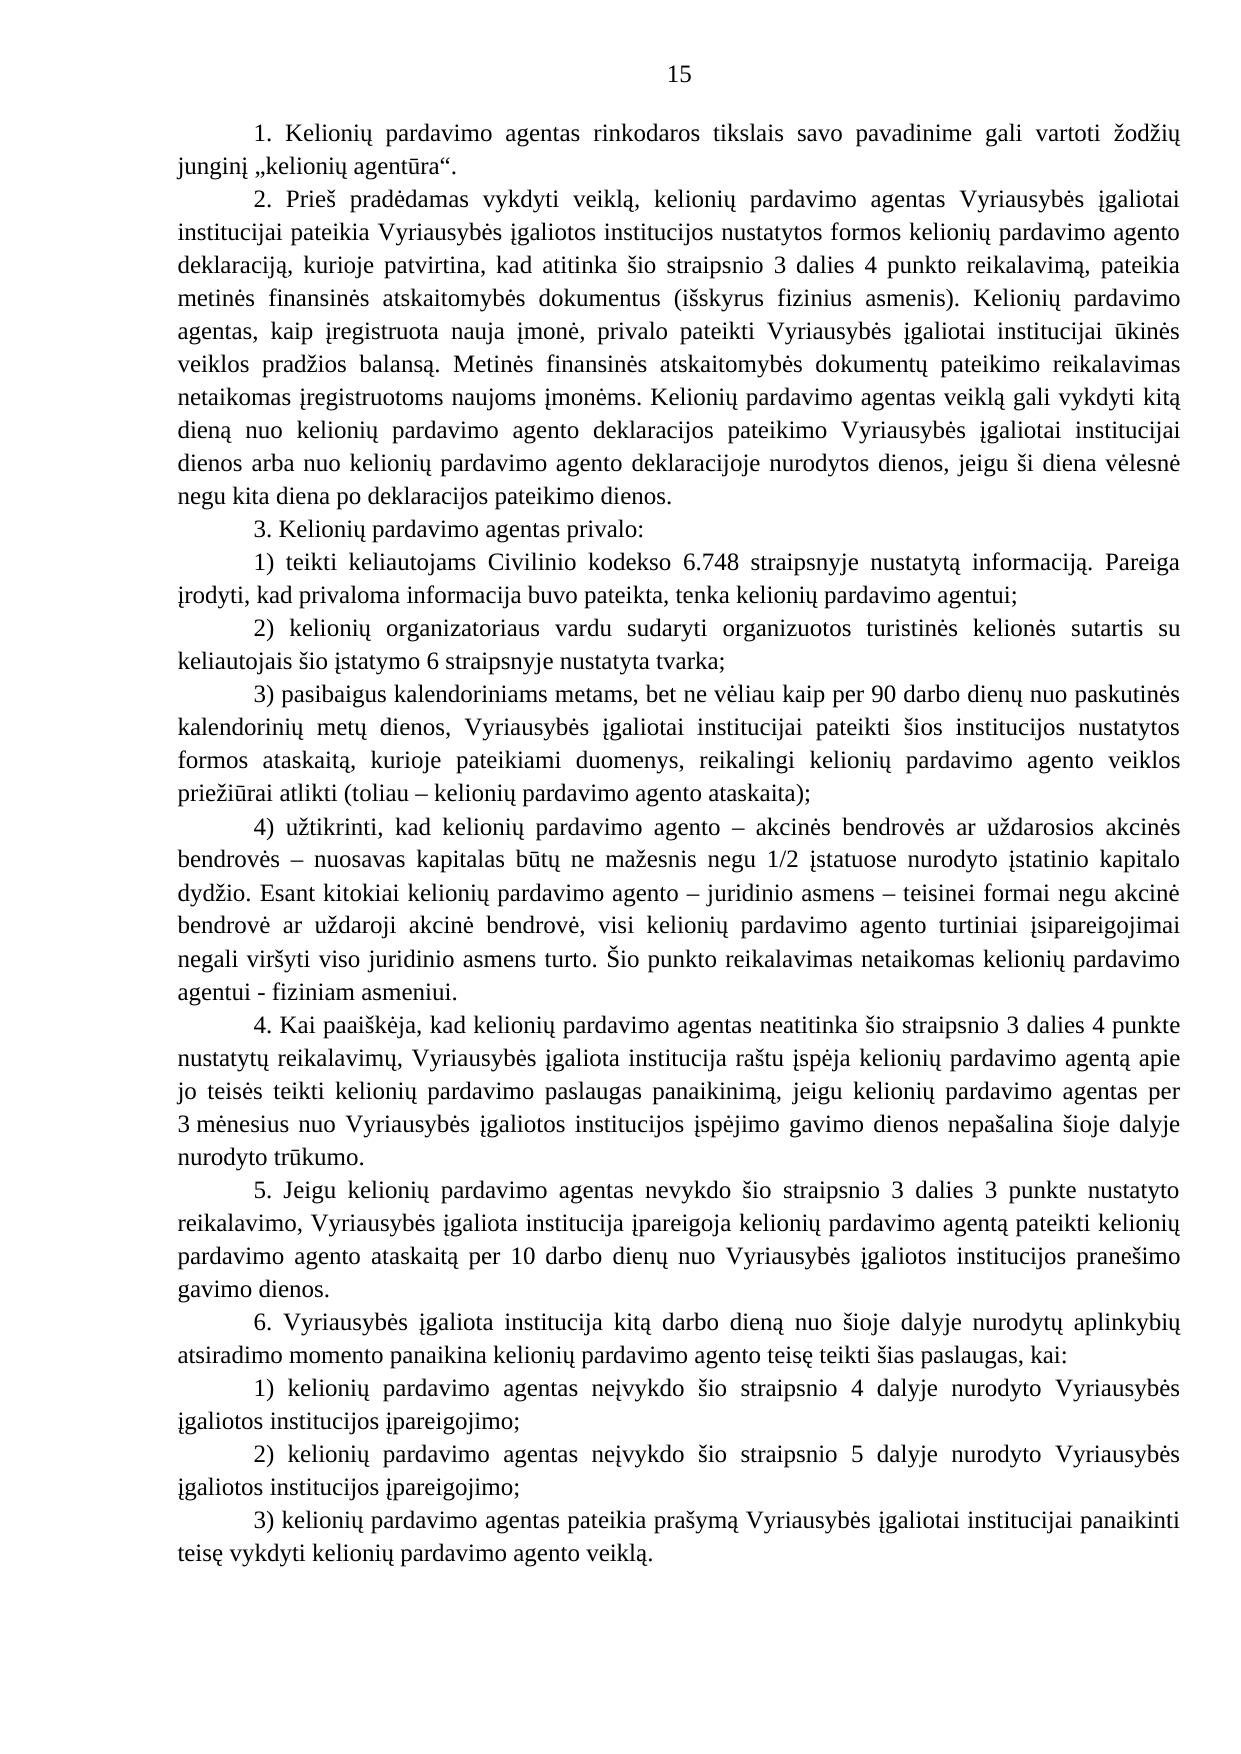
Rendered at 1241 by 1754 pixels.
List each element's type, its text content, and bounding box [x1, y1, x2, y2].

text 1. Kelionių pardavimo agentas rinkodaros tikslais savo pavadinime gali vartoti žodžių junginį „kelionių agentūra“. [177, 118, 1181, 180]
text 4) užtikrinti, kad kelionių pardavimo agento – akcinės bendrovės ar uždarosios akcinės bendrovės – nuosavas kapitalas būtų ne mažesnis negu 1/2 įstatuose nurodyto įstatinio kapitalo dydžio. Esant kitokiai kelionių pardavimo agento – juridinio asmens – teisinei formai negu akcinė bendrovė ar uždaroji akcinė bendrovė, visi kelionių pardavimo agento turtiniai įsipareigojimai negali viršyti viso juridinio asmens turto. Šio punkto reikalavimas netaikomas kelionių pardavimo agentui - fiziniam asmeniui. [177, 812, 1181, 1005]
text 3) pasibaigus kalendoriniams metams, bet ne vėliau kaip per 90 darbo dienų nuo paskutinės kalendorinių metų dienos, Vyriausybės įgaliotai institucijai pateikti šios institucijos nustatytos formos ataskaitą, kurioje pateikiami duomenys, reikalingi kelionių pardavimo agento veiklos priežiūrai atlikti (toliau – kelionių pardavimo agento ataskaita); [177, 679, 1181, 807]
text 4. Kai paaiškėja, kad kelionių pardavimo agentas neatitinka šio straipsnio 3 dalies 4 punkte nustatytų reikalavimų, Vyriausybės įgaliota institucija raštu įspėja kelionių pardavimo agentą apie jo teisės teikti kelionių pardavimo paslaugas panaikinimą, jeigu kelionių pardavimo agentas per 3 mėnesius nuo Vyriausybės įgaliotos institucijos įspėjimo gavimo dienos nepašalina šioje dalyje nurodyto trūkumo. [177, 1010, 1181, 1171]
text 3) kelionių pardavimo agentas pateikia prašymą Vyriausybės įgaliotai institucijai panaikinti teisę vykdyti kelionių pardavimo agento veiklą. [177, 1505, 1181, 1567]
text 1) teikti keliautojams Civilinio kodekso 6.748 straipsnyje nustatytą informaciją. Pareiga įrodyti, kad privaloma informacija buvo pateikta, tenka kelionių pardavimo agentui; [177, 547, 1181, 609]
text 2) kelionių organizatoriaus vardu sudaryti organizuotos turistinės kelionės sutartis su keliautojais šio įstatymo 6 straipsnyje nustatyta tvarka; [177, 613, 1181, 675]
text 1) kelionių pardavimo agentas neįvykdo šio straipsnio 4 dalyje nurodyto Vyriausybės įgaliotos institucijos įpareigojimo; [177, 1373, 1181, 1435]
text 2. Prieš pradėdamas vykdyti veiklą, kelionių pardavimo agentas Vyriausybės įgaliotai institucijai pateikia Vyriausybės įgaliotos institucijos nustatytos formos kelionių pardavimo agento deklaraciją, kurioje patvirtina, kad atitinka šio straipsnio 3 dalies 4 punkto reikalavimą, pateikia metinės finansinės atskaitomybės dokumentus (išskyrus fizinius asmenis). Kelionių pardavimo agentas, kaip įregistruota nauja įmonė, privalo pateikti Vyriausybės įgaliotai institucijai ūkinės veiklos pradžios balansą. Metinės finansinės atskaitomybės dokumentų pateikimo reikalavimas netaikomas įregistruotoms naujoms įmonėms. Kelionių pardavimo agentas veiklą gali vykdyti kitą dieną nuo kelionių pardavimo agento deklaracijos pateikimo Vyriausybės įgaliotai institucijai dienos arba nuo kelionių pardavimo agento deklaracijoje nurodytos dienos, jeigu ši diena vėlesnė negu kita diena po deklaracijos pateikimo dienos. [177, 184, 1181, 510]
text 2) kelionių pardavimo agentas neįvykdo šio straipsnio 5 dalyje nurodyto Vyriausybės įgaliotos institucijos įpareigojimo; [177, 1439, 1181, 1501]
text 6. Vyriausybės įgaliota institucija kitą darbo dieną nuo šioje dalyje nurodytų aplinkybių atsiradimo momento panaikina kelionių pardavimo agento teisę teikti šias paslaugas, kai: [177, 1307, 1181, 1369]
text 3. Kelionių pardavimo agentas privalo: [177, 514, 1181, 543]
text 5. Jeigu kelionių pardavimo agentas nevykdo šio straipsnio 3 dalies 3 punkte nustatyto reikalavimo, Vyriausybės įgaliota institucija įpareigoja kelionių pardavimo agentą pateikti kelionių pardavimo agento ataskaitą per 10 darbo dienų nuo Vyriausybės įgaliotos institucijos pranešimo gavimo dienos. [177, 1175, 1181, 1303]
